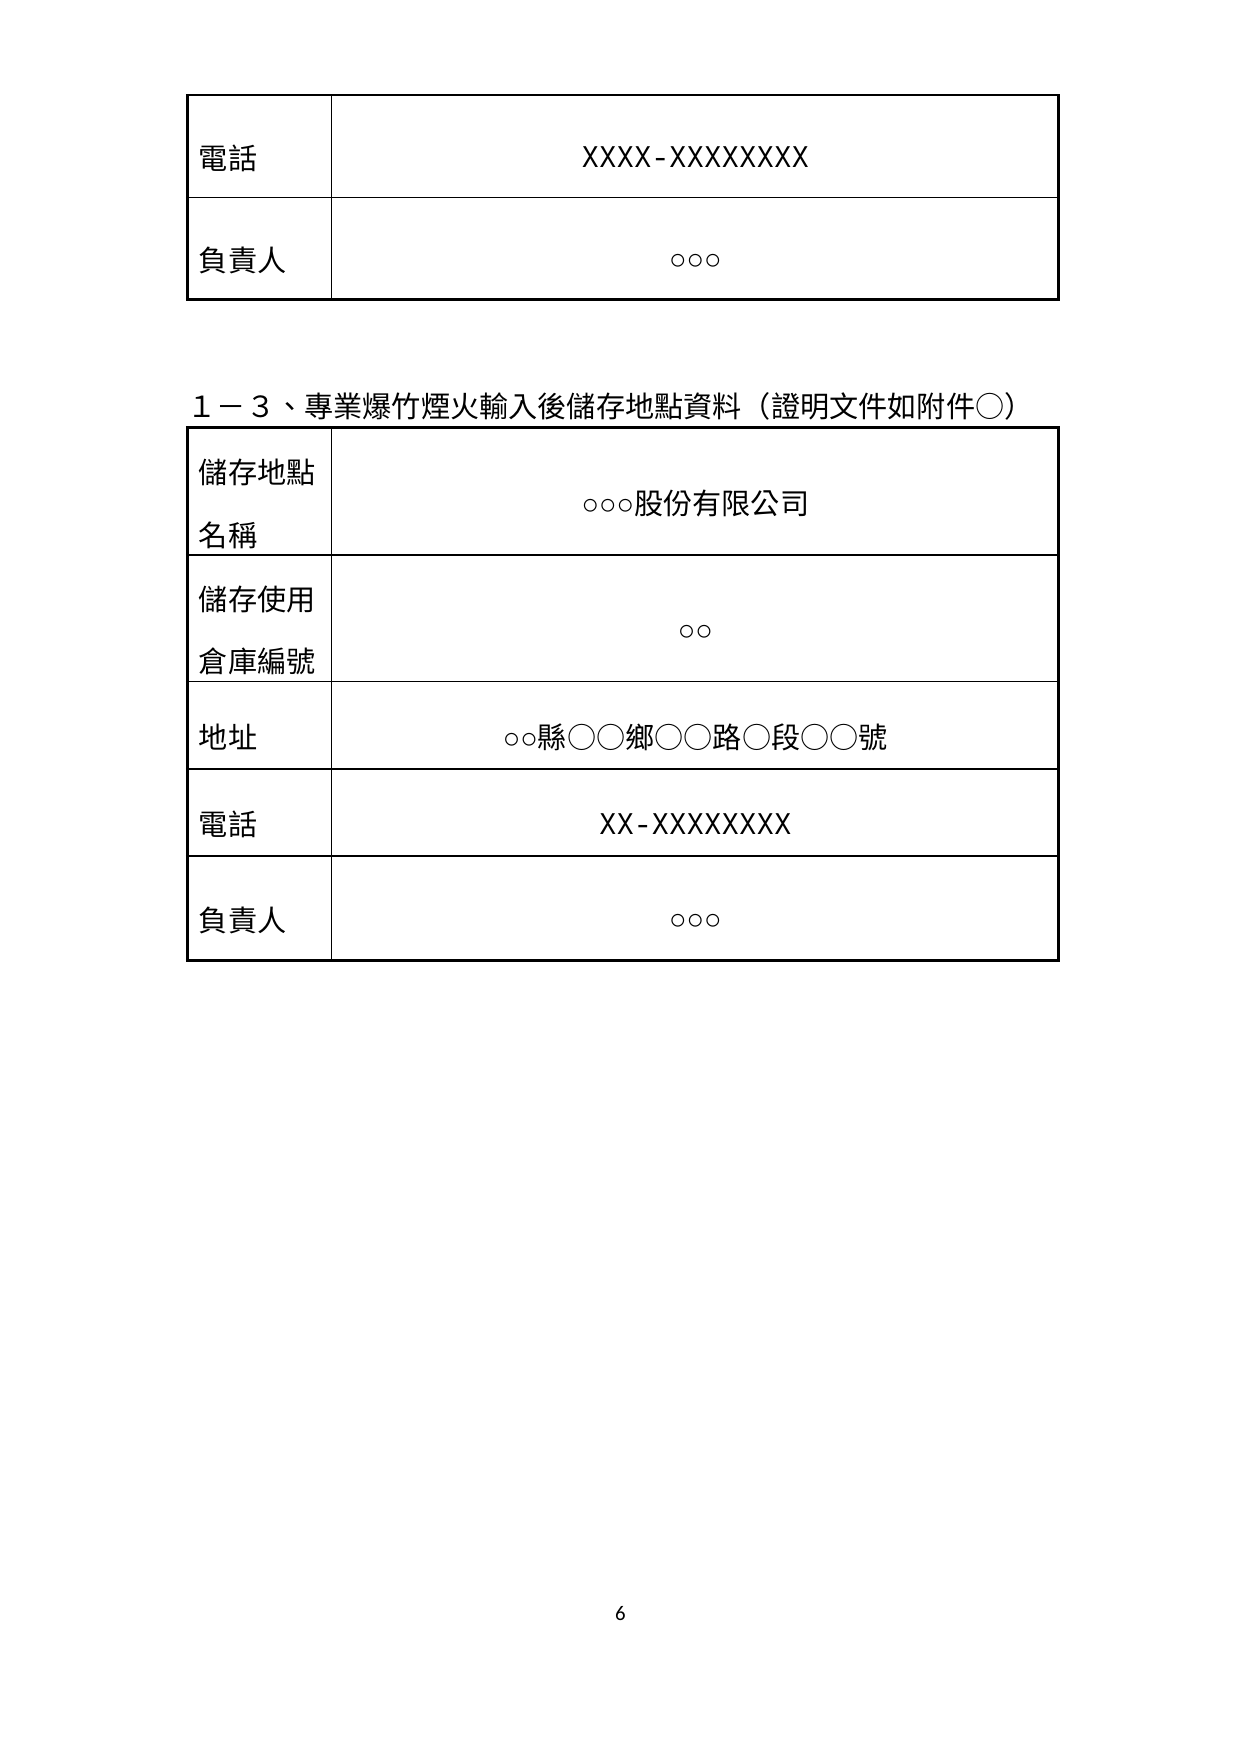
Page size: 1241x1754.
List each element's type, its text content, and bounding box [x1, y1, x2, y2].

table_header ○○○股份有限公司 [332, 429, 1057, 554]
table_header 儲存地點 名稱 [189, 429, 331, 554]
table_cell ○○○ [332, 857, 1057, 959]
table_cell 電話 [189, 770, 331, 855]
table_cell ○○縣○○鄉○○路○段○○號 [332, 682, 1057, 768]
text １－３、專業爆竹煙火輸入後儲存地點資料（證明文件如附件○） [187, 363, 1053, 426]
table_cell 電話 [189, 96, 331, 197]
table_cell 地址 [189, 682, 331, 768]
table_cell 儲存使用 倉庫編號 [189, 556, 331, 681]
table_cell XXXX-XXXXXXXX [332, 96, 1057, 197]
table_cell 負責人 [189, 198, 331, 298]
table_cell XX-XXXXXXXX [332, 770, 1057, 855]
table_cell ○○○ [332, 198, 1057, 298]
table_cell ○○ [332, 556, 1057, 681]
table_cell 負責人 [189, 857, 331, 959]
